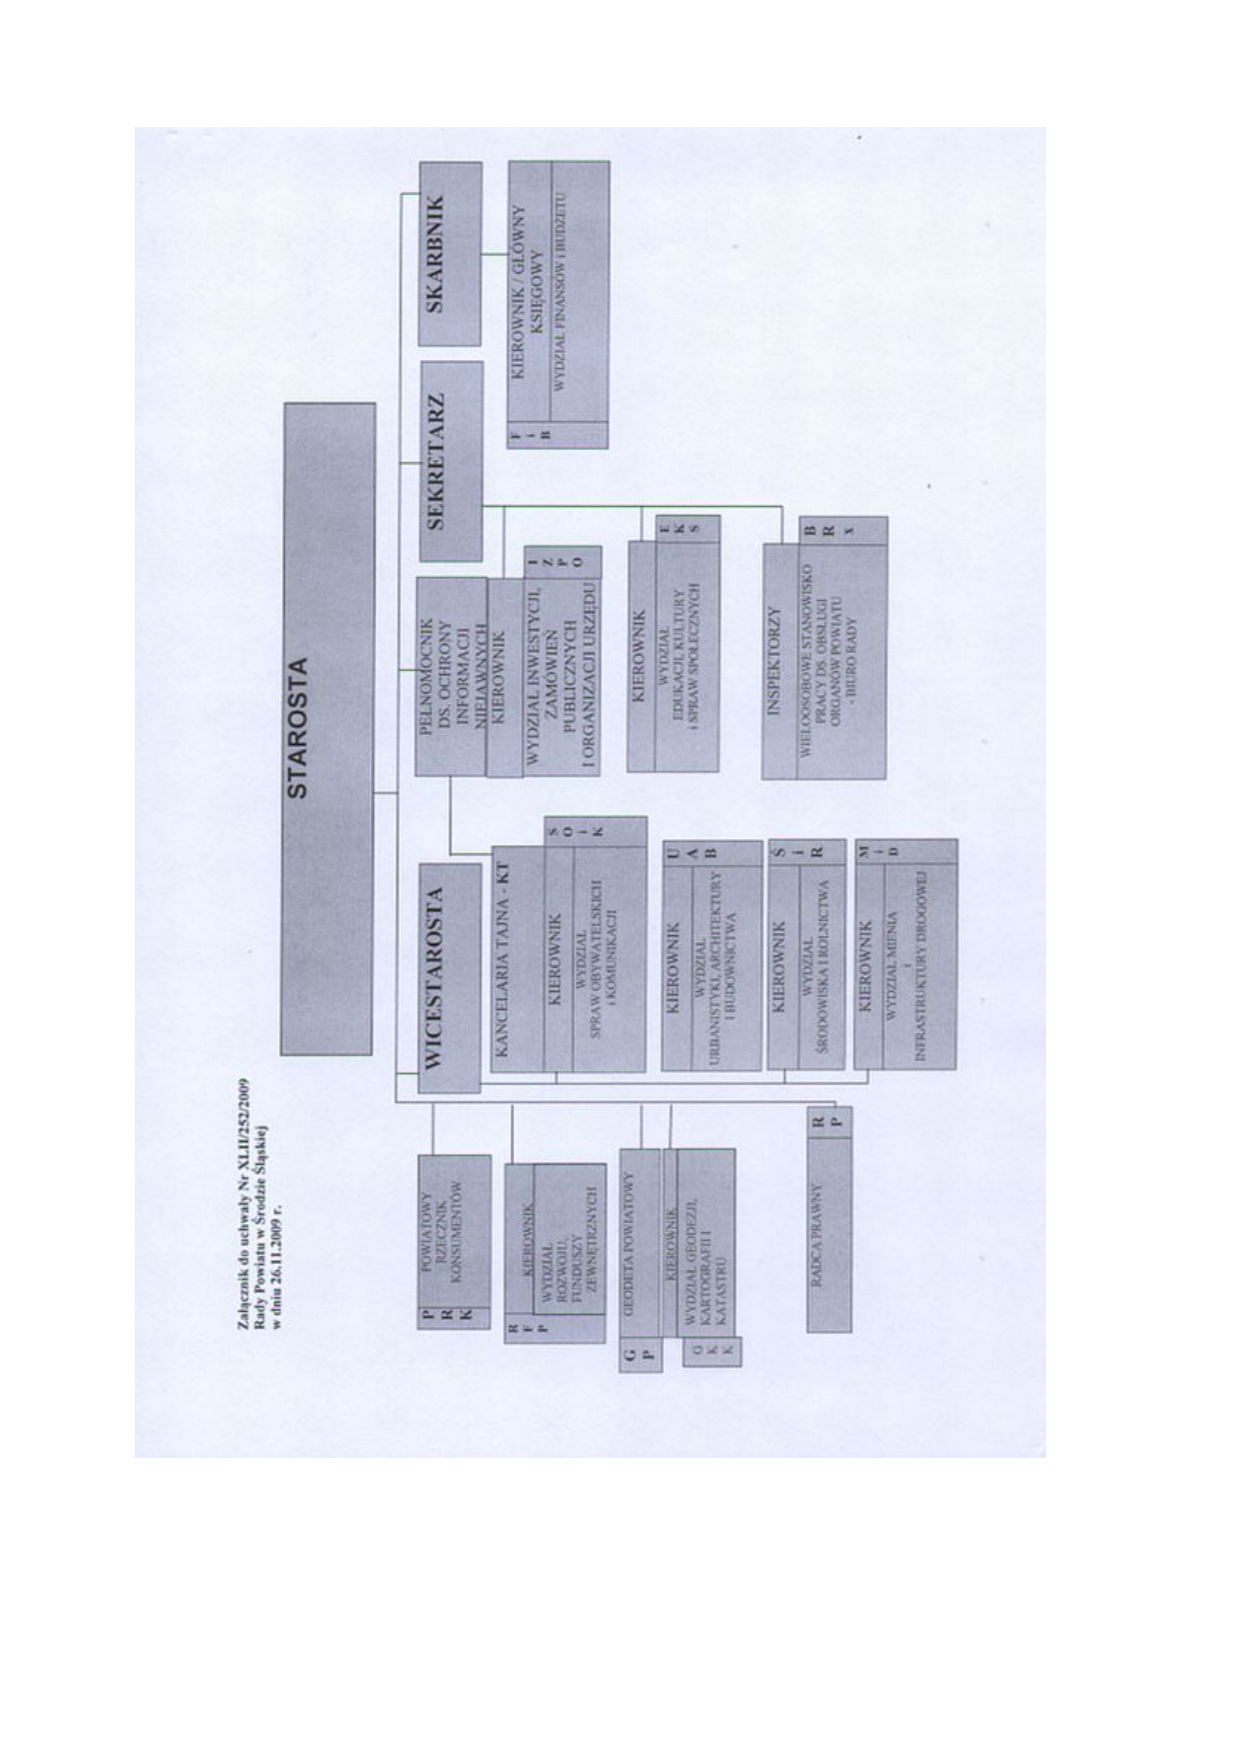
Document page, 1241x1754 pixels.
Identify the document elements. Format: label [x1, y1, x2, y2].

picture [134, 127, 1047, 1458]
